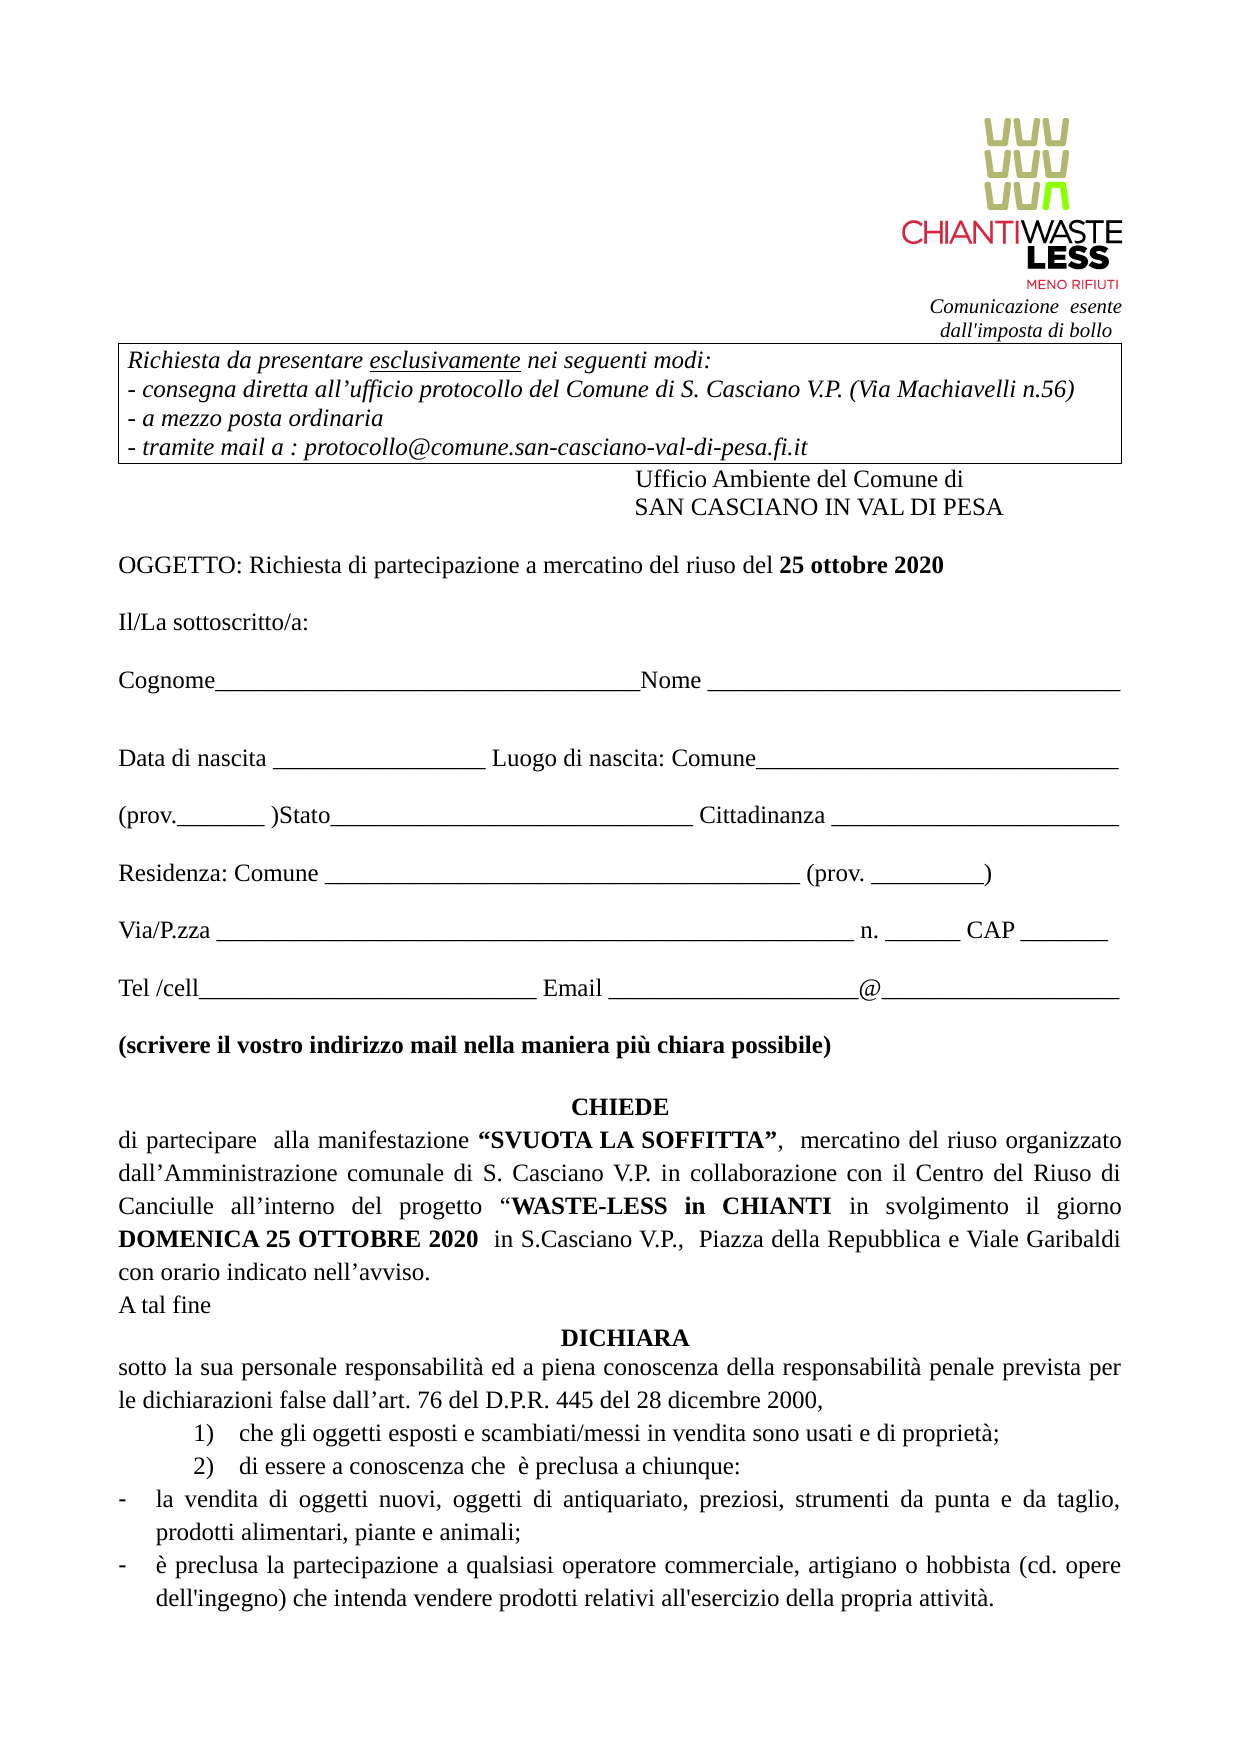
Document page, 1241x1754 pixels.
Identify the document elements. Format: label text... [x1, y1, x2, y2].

text sotto la sua personale responsabilità ed a piena conoscenza della responsabilità penale prevista per le dichiarazioni false dall’art. 76 del D.P.R. 445 del 28 dicembre 2000, [118, 1352, 1122, 1414]
text OGGETTO: Richiesta di partecipazione a mercatino del riuso del 25 ottobre 2020 [118, 550, 1122, 579]
text DICHIARA [487, 1323, 1122, 1352]
text Cognome__________________________________Nome _________________________________ [118, 665, 1122, 694]
text Via/P.zza ___________________________________________________ n. ______ CAP _______ [118, 915, 1122, 944]
text - consegna diretta all’ufficio protocollo del Comune di S. Casciano V.P. (Via Machiavelli n.56) [119, 371, 1121, 400]
text Ufficio Ambiente del Comune di [118, 464, 1122, 492]
text - a mezzo posta ordinaria [119, 400, 1121, 429]
text SAN CASCIANO IN VAL DI PESA [634, 492, 1122, 521]
text (prov._______ )Stato_____________________________ Cittadinanza _______________________ [118, 800, 1122, 829]
picture [902, 118, 1123, 289]
text Residenza: Comune ______________________________________ (prov. _________) [118, 858, 1122, 886]
text di partecipare alla manifestazione “SVUOTA LA SOFFITTA”, mercatino del riuso organizzato dall’Amministrazione comunale di S. Casciano V.P. in collaborazione con il Centro del Riuso di Canciulle all’interno del progetto “WASTE-LESS in CHIANTI in svolgimento il giorno DOMENICA 25 OTTOBRE 2020 in S.Casciano V.P., Piazza della Repubblica e Viale Garibaldi con orario indicato nell’avviso. [118, 1125, 1122, 1286]
text Comunicazione esente dall'imposta di bollo [856, 294, 1122, 342]
list la vendita di oggetti nuovi, oggetti di antiquariato, preziosi, strumenti da punta e da taglio, prodotti alimentari, piante e animali; [118, 1484, 1122, 1546]
list è preclusa la partecipazione a qualsiasi operatore commerciale, artigiano o hobbista (cd. opere dell'ingegno) che intenda vendere prodotti relativi all'esercizio della propria attività. [118, 1550, 1122, 1612]
text Il/La sottoscritto/a: [118, 607, 1122, 636]
text (scrivere il vostro indirizzo mail nella maniera più chiara possibile) [118, 1030, 1122, 1059]
text Tel /cell___________________________ Email ____________________@___________________ [118, 973, 1122, 1001]
text A tal fine [118, 1290, 1122, 1319]
text CHIEDE [118, 1092, 1122, 1121]
text 2) di essere a conoscenza che è preclusa a chiunque: [193, 1451, 1122, 1480]
text - tramite mail a : protocollo@comune.san-casciano-val-di-pesa.fi.it [119, 429, 1121, 463]
text Richiesta da presentare esclusivamente nei seguenti modi: [119, 344, 1121, 371]
text Data di nascita _________________ Luogo di nascita: Comune_____________________________ [118, 743, 1122, 771]
text 1) che gli oggetti esposti e scambiati/messi in vendita sono usati e di proprietà; [193, 1418, 1122, 1447]
